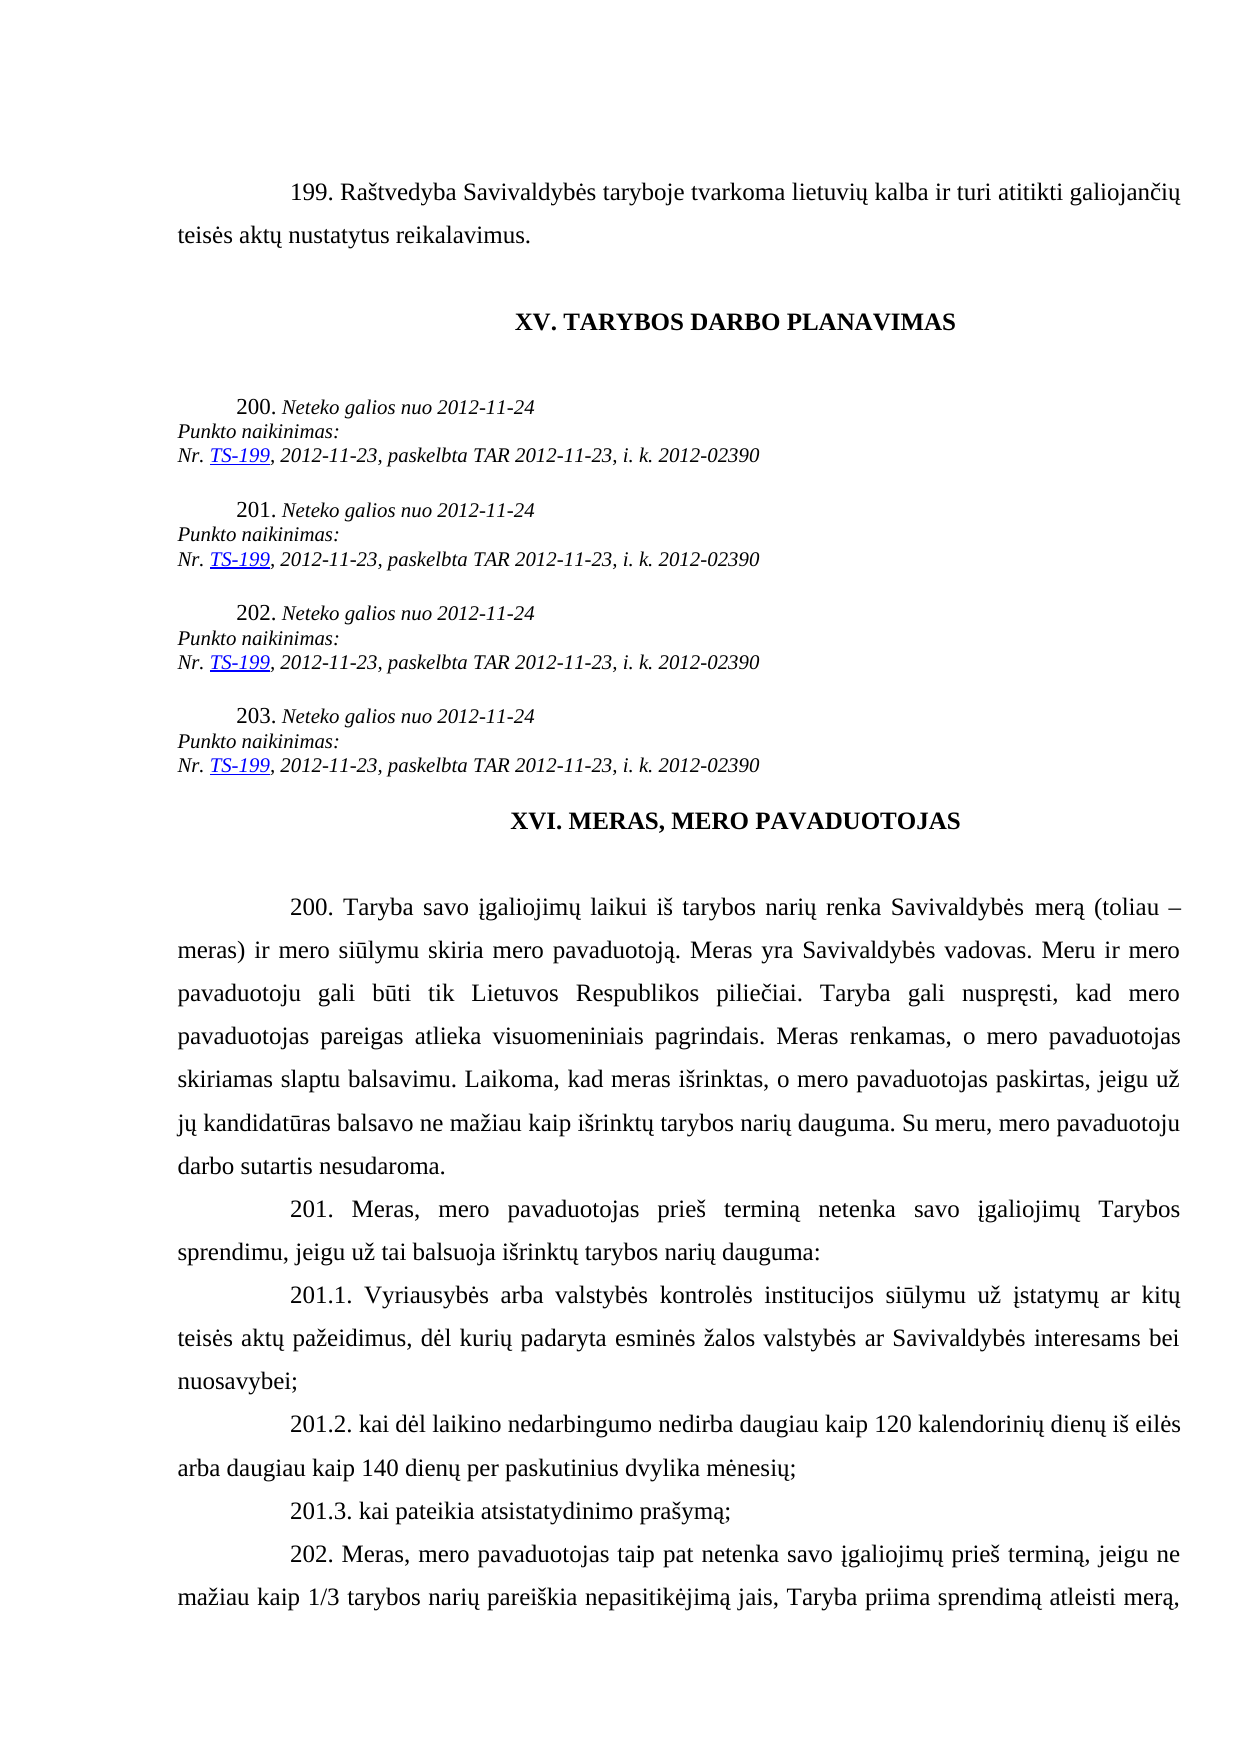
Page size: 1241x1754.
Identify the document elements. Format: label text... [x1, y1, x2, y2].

text Punkto naikinimas: [177, 729, 1181, 753]
text Punkto naikinimas: [177, 522, 1181, 546]
text 201.2. kai dėl laikino nedarbingumo nedirba daugiau kaip 120 kalendorinių dienų iš eilės arba daugiau kaip 140 dienų per paskutinius dvylika mėnesių; [177, 1409, 1181, 1481]
text 201. Meras, mero pavaduotojas prieš terminą netenka savo įgaliojimų Tarybos sprendimu, jeigu už tai balsuoja išrinktų tarybos narių dauguma: [177, 1194, 1181, 1266]
text 200. Taryba savo įgaliojimų laikui iš tarybos narių renka Savivaldybės merą (toliau – meras) ir mero siūlymu skiria mero pavaduotoją. Meras yra Savivaldybės vadovas. Meru ir mero pavaduotoju gali būti tik Lietuvos Respublikos piliečiai. Taryba gali nuspręsti, kad mero pavaduotojas pareigas atlieka visuomeniniais pagrindais. Meras renkamas, o mero pavaduotojas skiriamas slaptu balsavimu. Laikoma, kad meras išrinktas, o mero pavaduotojas paskirtas, jeigu už jų kandidatūras balsavo ne mažiau kaip išrinktų tarybos narių dauguma. Su meru, mero pavaduotoju darbo sutartis nesudaroma. [177, 892, 1181, 1179]
text XVI. MERAS, MERO PAVADUOTOJAS [177, 806, 1181, 834]
text Punkto naikinimas: [177, 419, 1181, 443]
text 201.3. kai pateikia atsistatydinimo prašymą; [177, 1496, 1181, 1524]
text 199. Raštvedyba Savivaldybės taryboje tvarkoma lietuvių kalba ir turi atitikti galiojančių teisės aktų nustatytus reikalavimus. [177, 177, 1181, 249]
text 201. Neteko galios nuo 2012-11-24 [177, 496, 1181, 522]
text Nr. TS-199, 2012-11-23, paskelbta TAR 2012-11-23, i. k. 2012-02390 [177, 650, 1181, 674]
text XV. TARYBOS DARBO PLANAVIMAS [177, 307, 1181, 335]
text Nr. TS-199, 2012-11-23, paskelbta TAR 2012-11-23, i. k. 2012-02390 [177, 753, 1181, 777]
text Punkto naikinimas: [177, 626, 1181, 650]
text Nr. TS-199, 2012-11-23, paskelbta TAR 2012-11-23, i. k. 2012-02390 [177, 443, 1181, 467]
text 201.1. Vyriausybės arba valstybės kontrolės institucijos siūlymu už įstatymų ar kitų teisės aktų pažeidimus, dėl kurių padaryta esminės žalos valstybės ar Savivaldybės interesams bei nuosavybei; [177, 1280, 1181, 1395]
text Nr. TS-199, 2012-11-23, paskelbta TAR 2012-11-23, i. k. 2012-02390 [177, 546, 1181, 571]
text 200. Neteko galios nuo 2012-11-24 [177, 393, 1181, 419]
text 202. Meras, mero pavaduotojas taip pat netenka savo įgaliojimų prieš terminą, jeigu ne mažiau kaip 1/3 tarybos narių pareiškia nepasitikėjimą jais, Taryba priima sprendimą atleisti merą, [177, 1539, 1181, 1611]
text 203. Neteko galios nuo 2012-11-24 [177, 702, 1181, 729]
text 202. Neteko galios nuo 2012-11-24 [177, 599, 1181, 626]
